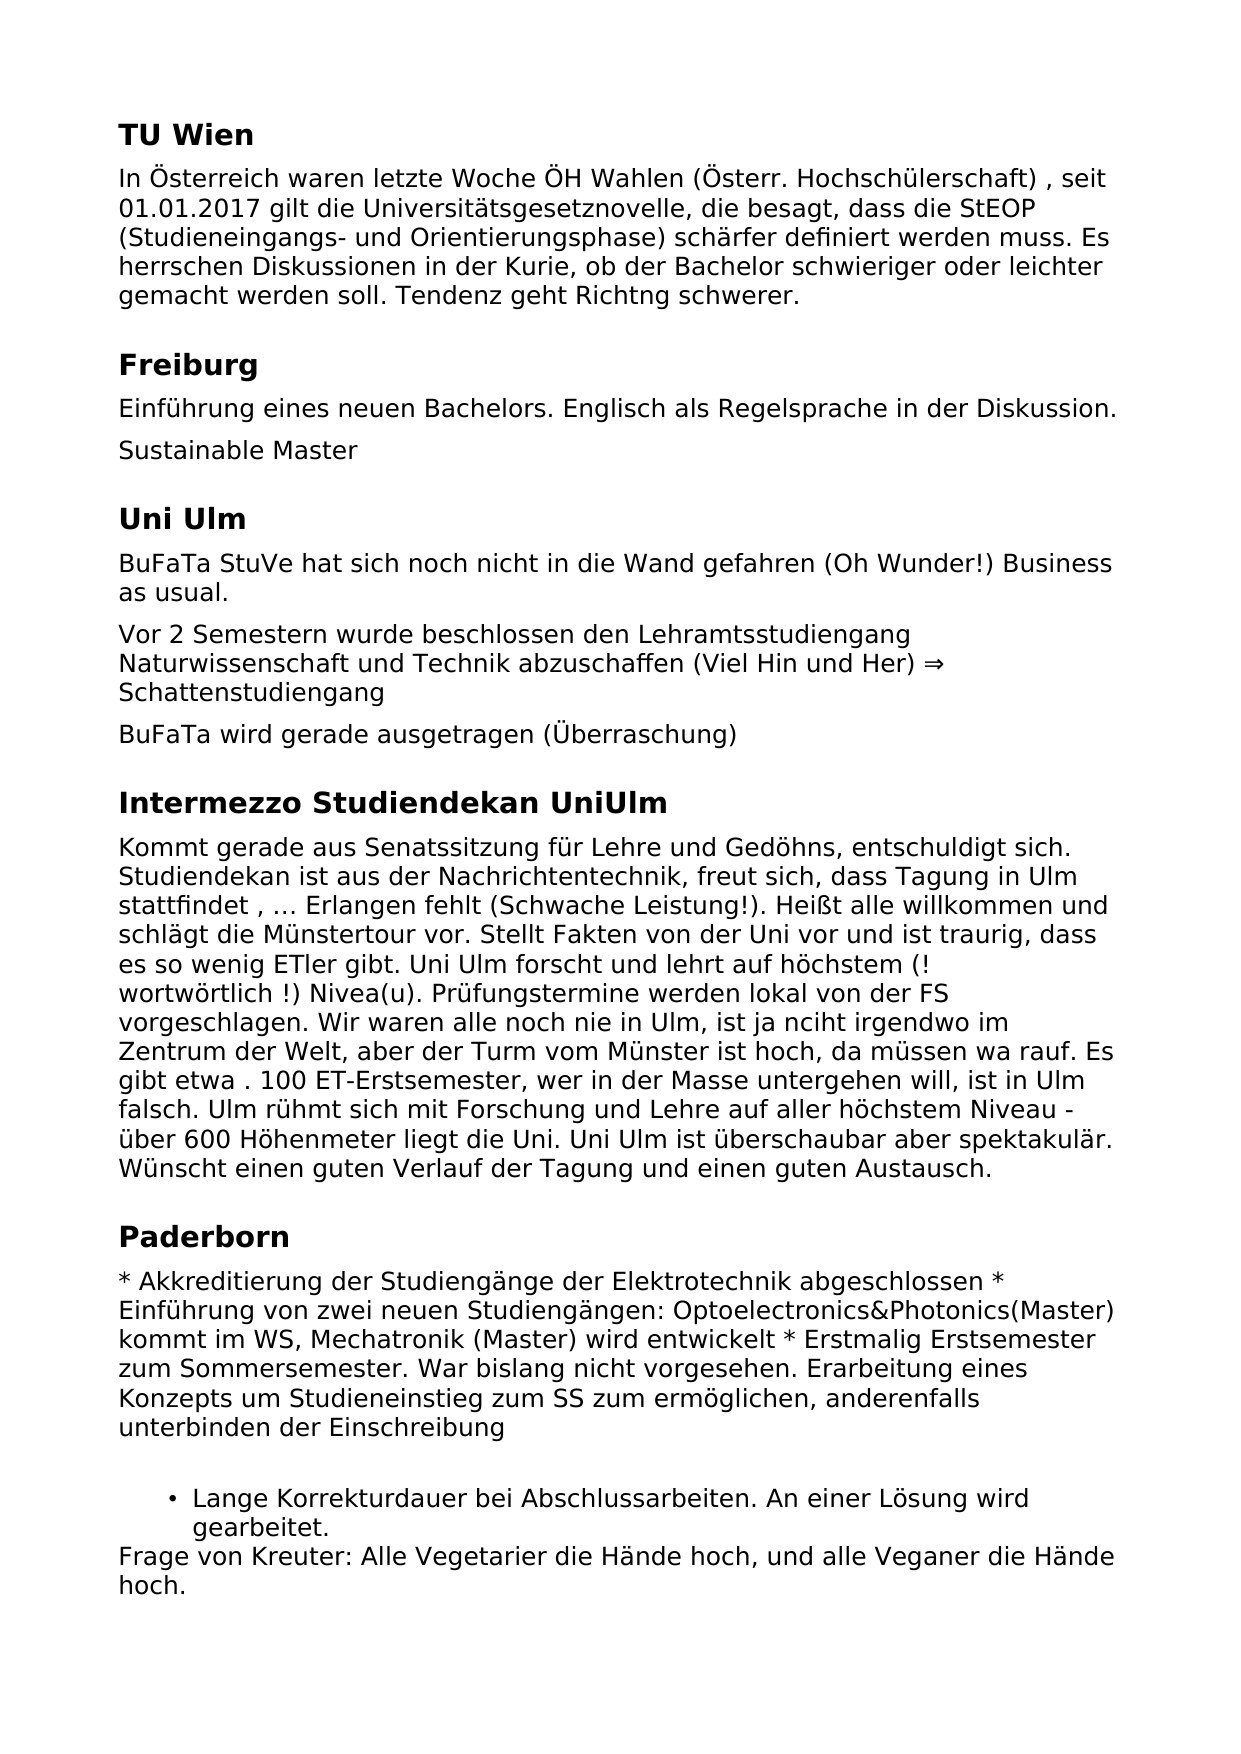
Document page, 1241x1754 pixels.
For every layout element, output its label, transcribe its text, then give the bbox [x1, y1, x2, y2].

text Kommt gerade aus Senatssitzung für Lehre und Gedöhns, entschuldigt sich. Studiendekan ist aus der Nachrichtentechnik, freut sich, dass Tagung in Ulm stattfindet , … Erlangen fehlt (Schwache Leistung!). Heißt alle willkommen und schlägt die Münstertour vor. Stellt Fakten von der Uni vor und ist traurig, dass es so wenig ETler gibt. Uni Ulm forscht und lehrt auf höchstem (! wortwörtlich !) Nivea(u). Prüfungstermine werden lokal von der FS vorgeschlagen. Wir waren alle noch nie in Ulm, ist ja nciht irgendwo im Zentrum der Welt, aber der Turm vom Münster ist hoch, da müssen wa rauf. Es gibt etwa . 100 ET-Erstsemester, wer in der Masse untergehen will, ist in Ulm falsch. Ulm rühmt sich mit Forschung und Lehre auf aller höchstem Niveau - über 600 Höhenmeter liegt die Uni. Uni Ulm ist überschaubar aber spektakulär. Wünscht einen guten Verlauf der Tagung und einen guten Austausch. [118, 833, 1122, 1183]
text In Österreich waren letzte Woche ÖH Wahlen (Österr. Hochschülerschaft) , seit 01.01.2017 gilt die Universitätsgesetznovelle, die besagt, dass die StEOP (Studieneingangs- und Orientierungsphase) schärfer definiert werden muss. Es herrschen Diskussionen in der Kurie, ob der Bachelor schwieriger oder leichter gemacht werden soll. Tendenz geht Richtng schwerer. [118, 164, 1122, 310]
text Einführung eines neuen Bachelors. Englisch als Regelsprache in der Diskussion. [118, 394, 1122, 423]
text Vor 2 Semestern wurde beschlossen den Lehramtsstudiengang Naturwissenschaft und Technik abzuschaffen (Viel Hin und Her) ⇒ Schattenstudiengang [118, 620, 1122, 707]
text * Akkreditierung der Studiengänge der Elektrotechnik abgeschlossen * Einführung von zwei neuen Studiengängen: Optoelectronics&Photonics(Master) kommt im WS, Mechatronik (Master) wird entwickelt * Erstmalig Erstsemester zum Sommersemester. War bislang nicht vorgesehen. Erarbeitung eines Konzepts um Studieneinstieg zum SS zum ermöglichen, anderenfalls unterbinden der Einschreibung [118, 1267, 1122, 1442]
subtitle Uni Ulm [118, 503, 1122, 537]
text BuFaTa wird gerade ausgetragen (Überraschung) [118, 720, 1122, 749]
subtitle Intermezzo Studiendekan UniUlm [118, 787, 1122, 821]
subtitle Freiburg [118, 348, 1122, 382]
subtitle Paderborn [118, 1221, 1122, 1254]
text Frage von Kreuter: Alle Vegetarier die Hände hoch, und alle Veganer die Hände hoch. [118, 1542, 1122, 1601]
text BuFaTa StuVe hat sich noch nicht in die Wand gefahren (Oh Wunder!) Business as usual. [118, 549, 1122, 607]
text Sustainable Master [118, 436, 1122, 465]
list Lange Korrekturdauer bei Abschlussarbeiten. An einer Lösung wird gearbeitet. [177, 1484, 1122, 1542]
subtitle TU Wien [118, 118, 1122, 152]
